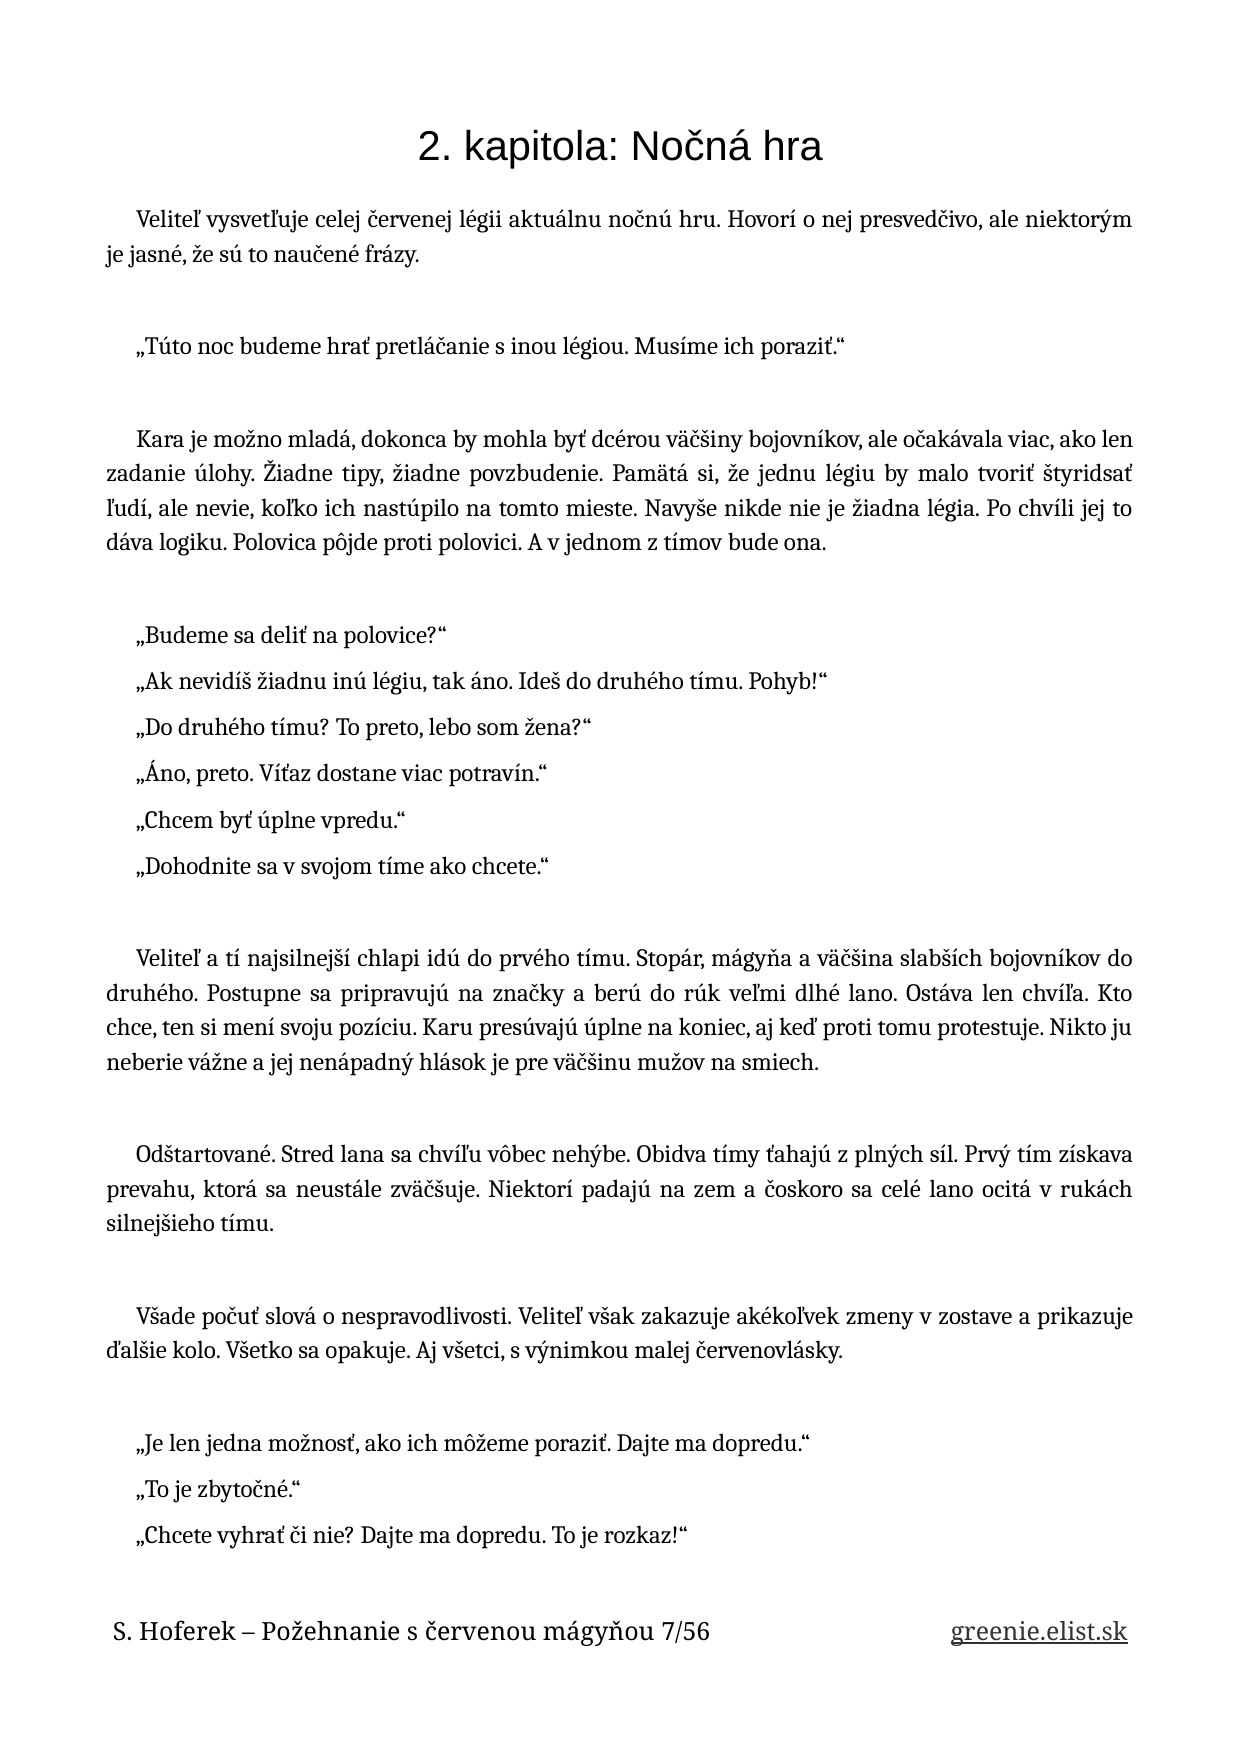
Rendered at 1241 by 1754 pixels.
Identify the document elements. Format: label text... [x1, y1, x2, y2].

text „Dohodnite sa v svojom tíme ako chcete.“ [106, 852, 1134, 881]
text Veliteľ vysvetľuje celej červenej légii aktuálnu nočnú hru. Hovorí o nej presvedčivo, ale niektorým je jasné, že sú to naučené frázy. [106, 205, 1134, 268]
text „Túto noc budeme hrať pretláčanie s inou légiou. Musíme ich poraziť.“ [106, 332, 1134, 361]
text Odštartované. Stred lana sa chvíľu vôbec nehýbe. Obidva tímy ťahajú z plných síl. Prvý tím získava prevahu, ktorá sa neustále zväčšuje. Niektorí padajú na zem a čoskoro sa celé lano ocitá v rukách silnejšieho tímu. [106, 1140, 1134, 1238]
text „Je len jedna možnosť, ako ich môžeme poraziť. Dajte ma dopredu.“ [106, 1429, 1134, 1457]
text Veliteľ a tí najsilnejší chlapi idú do prvého tímu. Stopár, mágyňa a väčšina slabších bojovníkov do druhého. Postupne sa pripravujú na značky a berú do rúk veľmi dlhé lano. Ostáva len chvíľa. Kto chce, ten si mení svoju pozíciu. Karu presúvajú úplne na koniec, aj keď proti tomu protestuje. Nikto ju neberie vážne a jej nenápadný hlások je pre väčšinu mužov na smiech. [106, 944, 1134, 1077]
text „Chcete vyhrať či nie? Dajte ma dopredu. To je rozkaz!“ [106, 1521, 1134, 1550]
subtitle 2. kapitola: Nočná hra [106, 121, 1134, 169]
text Všade počuť slová o nespravodlivosti. Veliteľ však zakazuje akékoľvek zmeny v zostave a prikazuje ďalšie kolo. Všetko sa opakuje. Aj všetci, s výnimkou malej červenovlásky. [106, 1302, 1134, 1365]
text „To je zbytočné.“ [106, 1475, 1134, 1504]
text „Áno, preto. Víťaz dostane viac potravín.“ [106, 759, 1134, 788]
text „Do druhého tímu? To preto, lebo som žena?“ [106, 713, 1134, 742]
text „Chcem byť úplne vpredu.“ [106, 806, 1134, 834]
text „Budeme sa deliť na polovice?“ [106, 621, 1134, 649]
text Kara je možno mladá, dokonca by mohla byť dcérou väčšiny bojovníkov, ale očakávala viac, ako len zadanie úlohy. Žiadne tipy, žiadne povzbudenie. Pamätá si, že jednu légiu by malo tvoriť štyridsať ľudí, ale nevie, koľko ich nastúpilo na tomto mieste. Navyše nikde nie je žiadna légia. Po chvíli jej to dáva logiku. Polovica pôjde proti polovici. A v jednom z tímov bude ona. [106, 425, 1134, 557]
text „Ak nevidíš žiadnu inú légiu, tak áno. Ideš do druhého tímu. Pohyb!“ [106, 667, 1134, 696]
